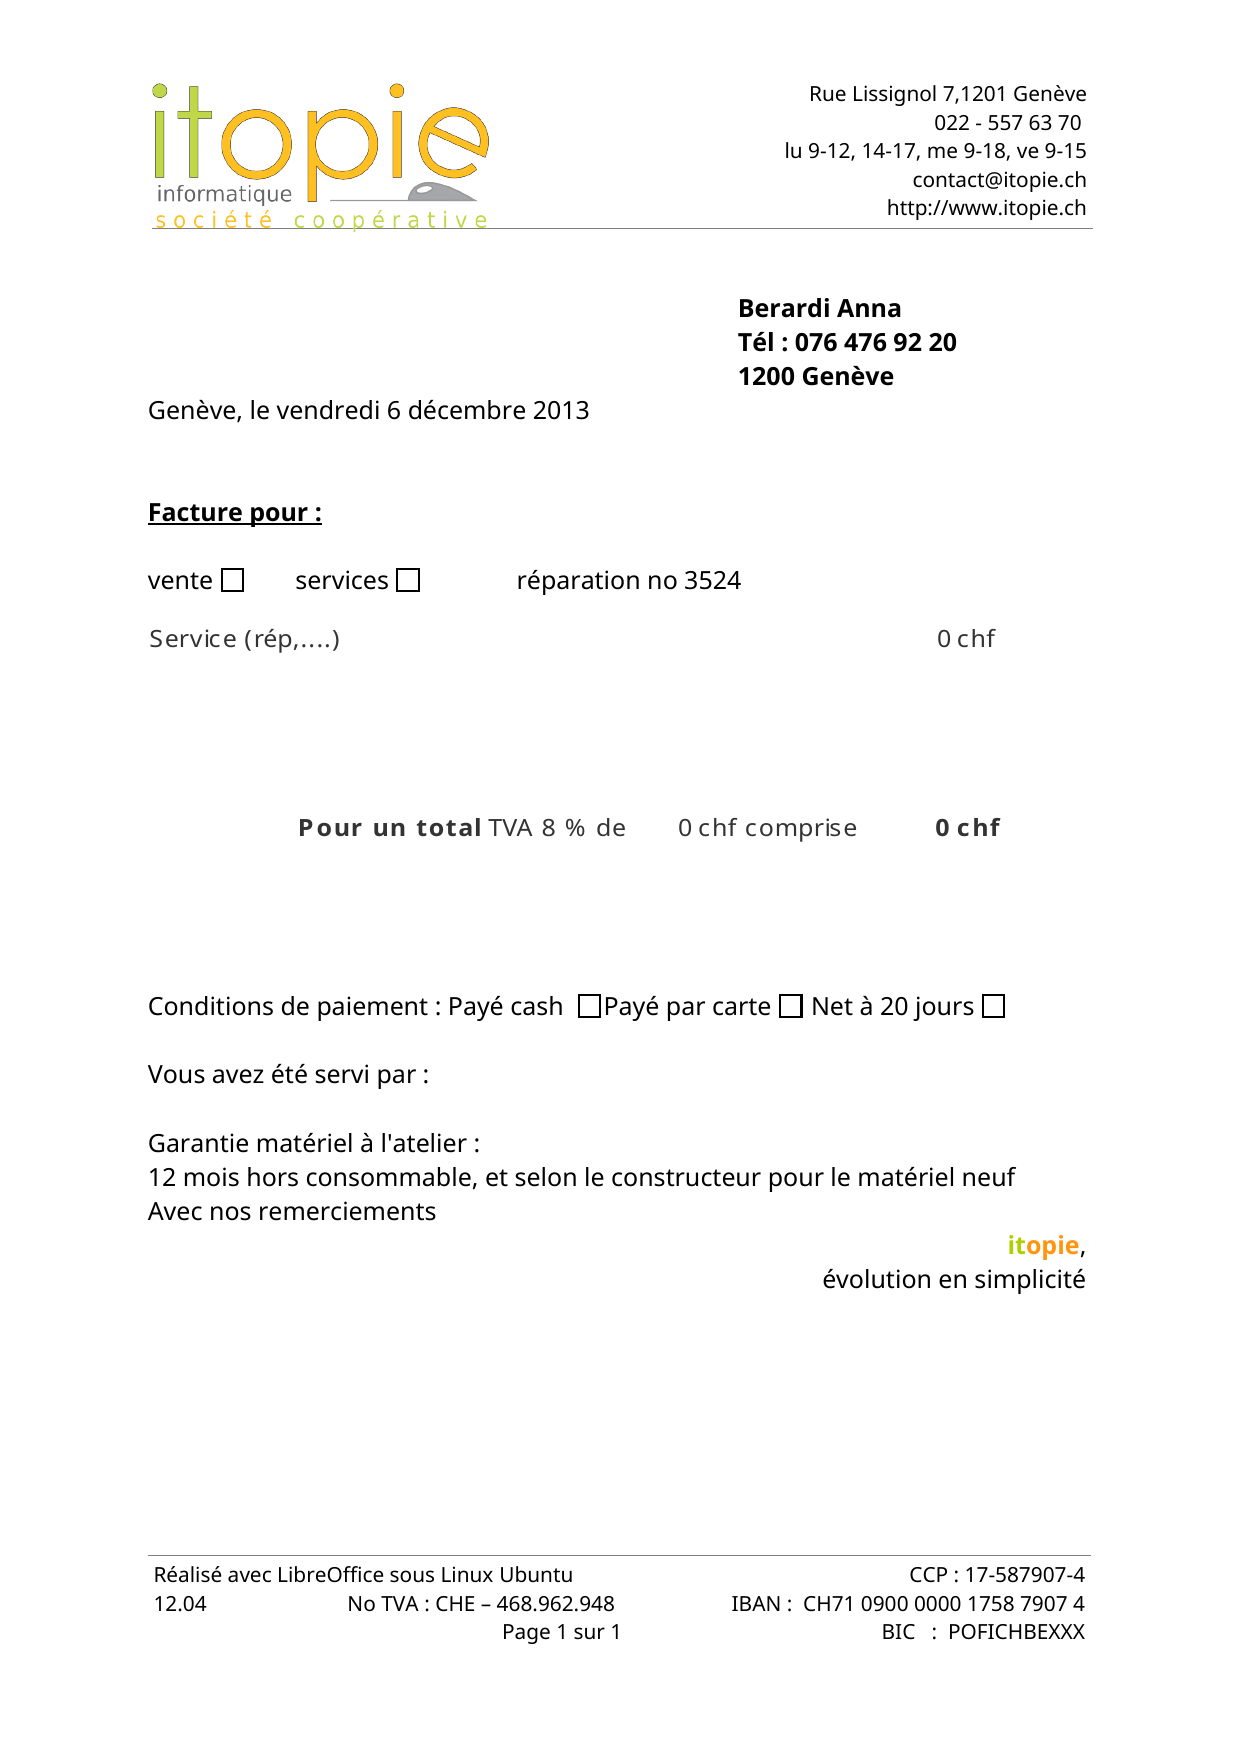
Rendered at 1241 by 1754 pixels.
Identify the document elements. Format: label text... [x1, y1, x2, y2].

text Genève, le vendredi 6 décembre 2013 [148, 392, 1093, 427]
text Berardi Anna [148, 290, 1093, 324]
text 12 mois hors consommable, et selon le constructeur pour le matériel neuf [148, 1159, 1093, 1193]
text itopie, [148, 1227, 1093, 1262]
text Conditions de paiement : Payé cash Payé par carte Net à 20 jours [148, 989, 1093, 1023]
text Avec nos remerciements [148, 1193, 1093, 1227]
picture [138, 72, 500, 244]
text évolution en simplicité [148, 1262, 1093, 1296]
text 1200 Genève [148, 358, 1093, 392]
text Tél : 076 476 92 20 [148, 324, 1093, 358]
text Garantie matériel à l'atelier : [148, 1125, 1093, 1159]
text vente services réparation no 3524 [148, 563, 1093, 597]
text Vous avez été servi par : [148, 1057, 1093, 1091]
text Facture pour : [148, 495, 1093, 529]
